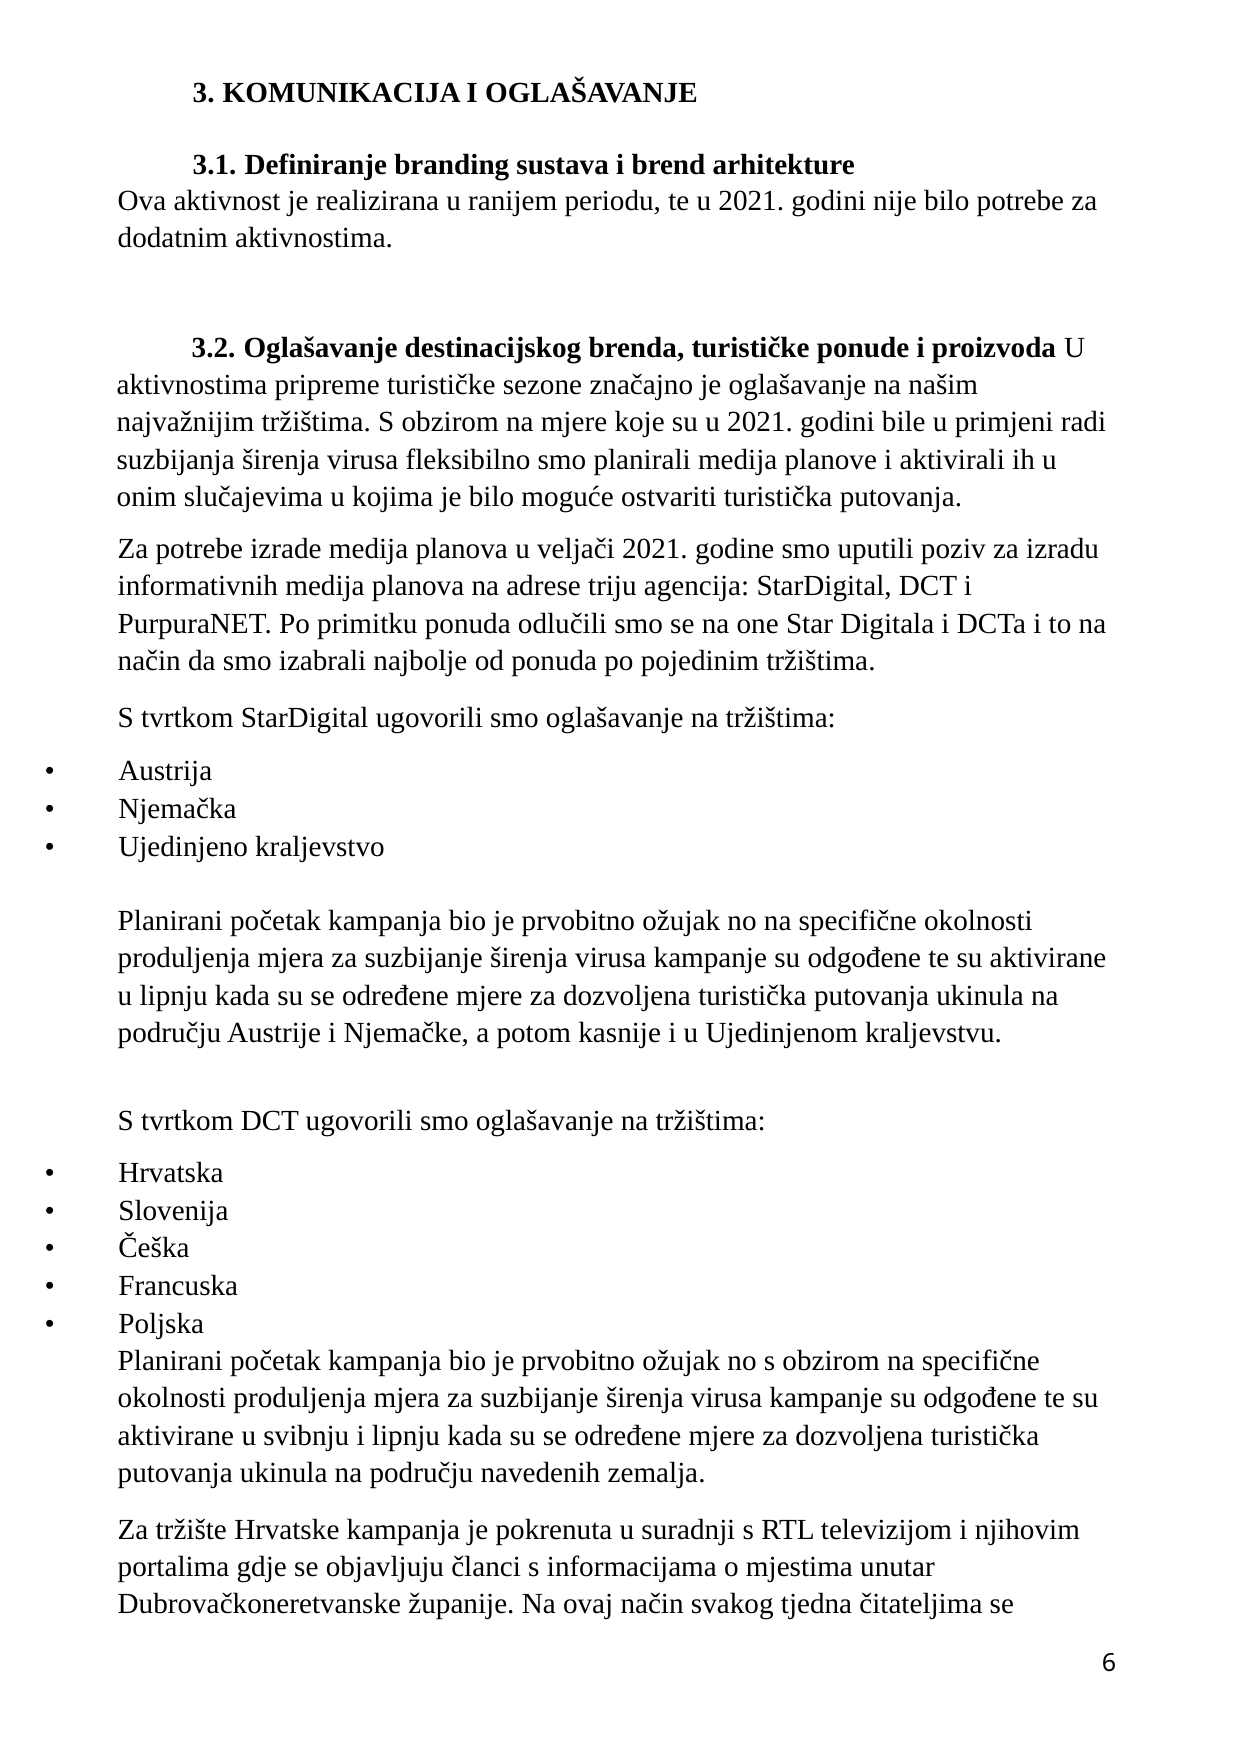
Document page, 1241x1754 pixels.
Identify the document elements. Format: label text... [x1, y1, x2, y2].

list Austrija [44, 753, 1122, 787]
list Hrvatska [44, 1155, 1122, 1189]
text Za tržište Hrvatske kampanja je pokrenuta u suradnji s RTL televizijom i njihovim portalima gdje se objavljuju članci s informacijama o mjestima unutar Dubrovačkoneretvanske županije. Na ovaj način svakog tjedna čitateljima se [117, 1512, 1122, 1620]
text Planirani početak kampanja bio je prvobitno ožujak no na specifične okolnosti produljenja mjera za suzbijanje širenja virusa kampanje su odgođene te su aktivirane u lipnju kada su se određene mjere za dozvoljena turistička putovanja ukinula na području Austrije i Njemačke, a potom kasnije i u Ujedinjenom kraljevstvu. [117, 903, 1122, 1048]
list Francuska [44, 1268, 1122, 1302]
text PurpuraNET. Po primitku ponuda odlučili smo se na one Star Digitala i DCTa i to na način da smo izabrali najbolje od ponuda po pojedinim tržištima. [117, 606, 1122, 677]
list Češka [44, 1231, 1122, 1264]
text 3.2. Oglašavanje destinacijskog brenda, turističke ponude i proizvoda U aktivnostima pripreme turističke sezone značajno je oglašavanje na našim najvažnijim tržištima. S obzirom na mjere koje su u 2021. godini bile u primjeni radi suzbijanja širenja virusa fleksibilno smo planirali medija planove i aktivirali ih u onim slučajevima u kojima je bilo moguće ostvariti turistička putovanja. [116, 330, 1109, 512]
list Ujedinjeno kraljevstvo [44, 829, 1122, 862]
text Za potrebe izrade medija planova u veljači 2021. godine smo uputili poziv za izradu informativnih medija planova na adrese triju agencija: StarDigital, DCT i [117, 531, 1122, 602]
list Slovenija [44, 1193, 1122, 1227]
text Ova aktivnost je realizirana u ranijem periodu, te u 2021. godini nije bilo potrebe za dodatnim aktivnostima. [117, 183, 1122, 254]
text Planirani početak kampanja bio je prvobitno ožujak no s obzirom na specifične okolnosti produljenja mjera za suzbijanje širenja virusa kampanje su odgođene te su aktivirane u svibnju i lipnju kada su se određene mjere za dozvoljena turistička putovanja ukinula na području navedenih zemalja. [117, 1343, 1122, 1488]
text S tvrtkom DCT ugovorili smo oglašavanje na tržištima: [117, 1103, 1122, 1136]
list Njemačka [44, 791, 1122, 824]
list Poljska [44, 1306, 1122, 1339]
subtitle 3.1. Definiranje branding sustava i brend arhitekture [192, 147, 1122, 181]
subtitle 3. KOMUNIKACIJA I OGLAŠAVANJE [192, 75, 1122, 109]
text S tvrtkom StarDigital ugovorili smo oglašavanje na tržištima: [117, 701, 1122, 734]
